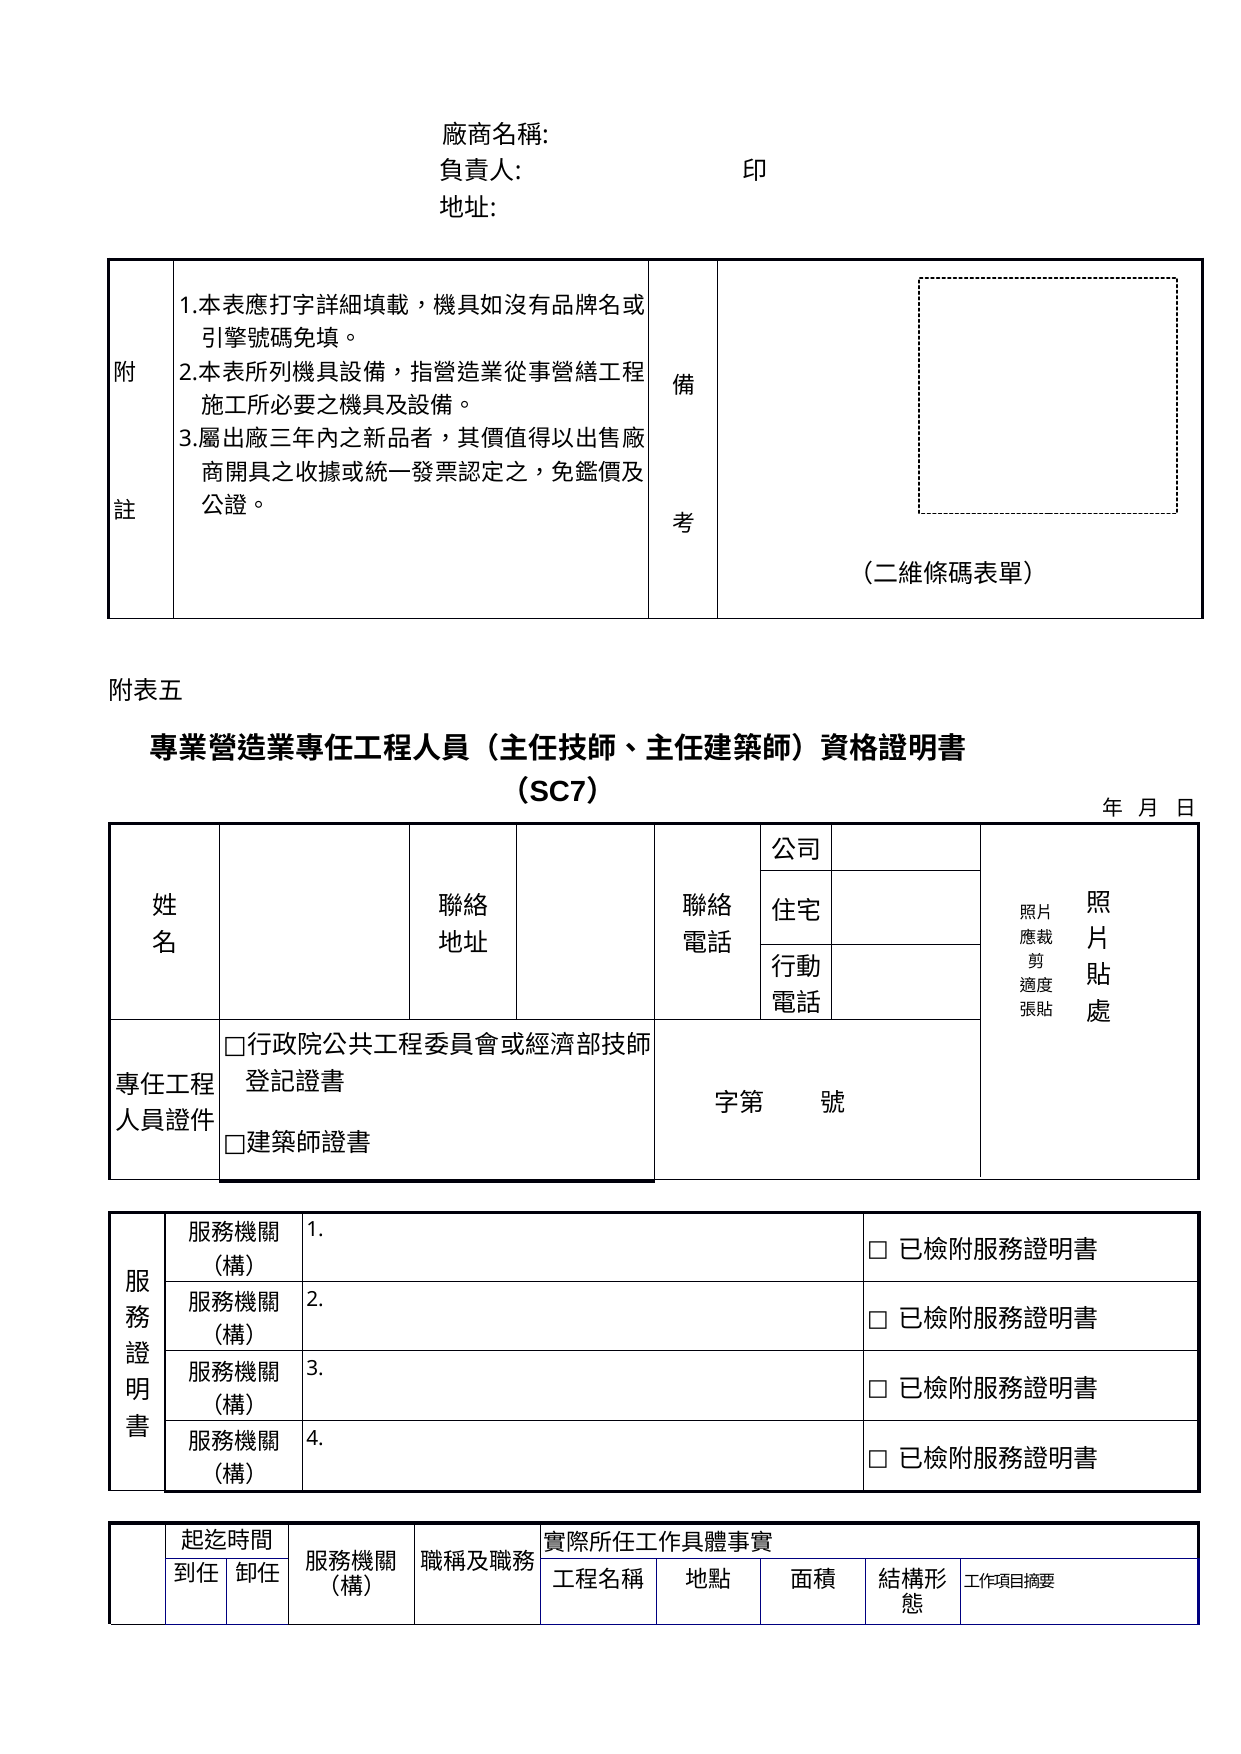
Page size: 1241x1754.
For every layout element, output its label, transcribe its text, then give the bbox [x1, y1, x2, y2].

table_cell 服務機關（構） [166, 1421, 302, 1489]
table_cell □ [864, 1421, 895, 1489]
table_cell [335, 1282, 863, 1350]
table_cell 專任工程 人員證件 [111, 1020, 219, 1179]
table_cell 結構形態 [866, 1559, 960, 1624]
table_cell 公司 [761, 825, 831, 870]
table_cell 服務機關（構） [166, 1351, 302, 1420]
table_cell 卸任 [227, 1559, 288, 1624]
text 廠商名稱: [442, 114, 1126, 151]
table_cell 姓 名 [111, 825, 219, 1019]
table_cell [832, 871, 980, 943]
table_cell 工程名稱 [541, 1559, 656, 1624]
table_cell [517, 825, 654, 1019]
table_cell □建築師證書 [220, 1100, 654, 1179]
table_header 服務證明書 [111, 1214, 164, 1489]
text 地址: [114, 187, 1126, 223]
table_header 專業營造業專任工程人員（主任技師、主任建築師）資格證明書（SC7） [110, 725, 980, 822]
table_cell 住宅 [761, 871, 831, 943]
text 負責人: 印 [114, 151, 1126, 187]
table_cell 面積 [761, 1559, 865, 1624]
table_header 職稱及職務 [415, 1525, 540, 1624]
table_cell 3. [303, 1351, 334, 1420]
table_cell 已檢附服務證明書 [895, 1282, 1197, 1350]
table_cell □ [864, 1351, 895, 1420]
table_cell [832, 825, 980, 870]
table_header [335, 1214, 863, 1281]
table_cell 行動電話 [761, 945, 831, 1019]
table_header （二維條碼表單） [718, 261, 1201, 618]
table_header [111, 1525, 165, 1624]
table_header 1.本表應打字詳細填載，機具如沒有品牌名或引擎號碼免填。 2.本表所列機具設備，指營造業從事營繕工程施工所必要之機具及設備。 3.屬出廠三年內之新品者，其價值得以出售廠商開具之收據或統一發票認定之，免鑑價及公證。 [174, 261, 648, 618]
table_cell 4. [303, 1421, 334, 1489]
table_cell 已檢附服務證明書 [895, 1351, 1197, 1420]
table_header 已檢附服務證明書 [895, 1214, 1197, 1281]
table_cell 聯絡 地址 [410, 825, 516, 1019]
table_cell 字第 號 [655, 1020, 980, 1179]
table_cell 已檢附服務證明書 [895, 1421, 1197, 1489]
table_cell 照 片 貼 處 [980, 825, 1197, 1179]
table_header 起迄時間 [166, 1525, 288, 1558]
table_header 1. [303, 1214, 334, 1281]
table_header 服務機關（構） [166, 1214, 302, 1281]
table_header 附 註 [110, 261, 173, 618]
table_cell [832, 945, 980, 1019]
table_cell [335, 1421, 863, 1489]
table_header 年 月 日 [980, 725, 1199, 822]
table_header 服務機關（構） [289, 1525, 414, 1624]
table_cell 到任 [166, 1559, 226, 1624]
table_cell □ [864, 1282, 895, 1350]
table_cell [220, 825, 409, 1019]
table_cell 服務機關（構） [166, 1282, 302, 1350]
table_header 實際所任工作具體事實 [541, 1525, 1197, 1558]
table_cell □行政院公共工程委員會或經濟部技師登記證書 [220, 1020, 654, 1100]
table_cell 聯絡 電話 [655, 825, 760, 1019]
table_cell 地點 [657, 1559, 760, 1624]
table_cell [335, 1351, 863, 1420]
text 附表五 [108, 670, 1126, 707]
table_header □ [864, 1214, 895, 1281]
table_cell 2. [303, 1282, 334, 1350]
table_header 備 考 [649, 261, 717, 618]
table_cell 工作項目摘要 [961, 1559, 1197, 1624]
